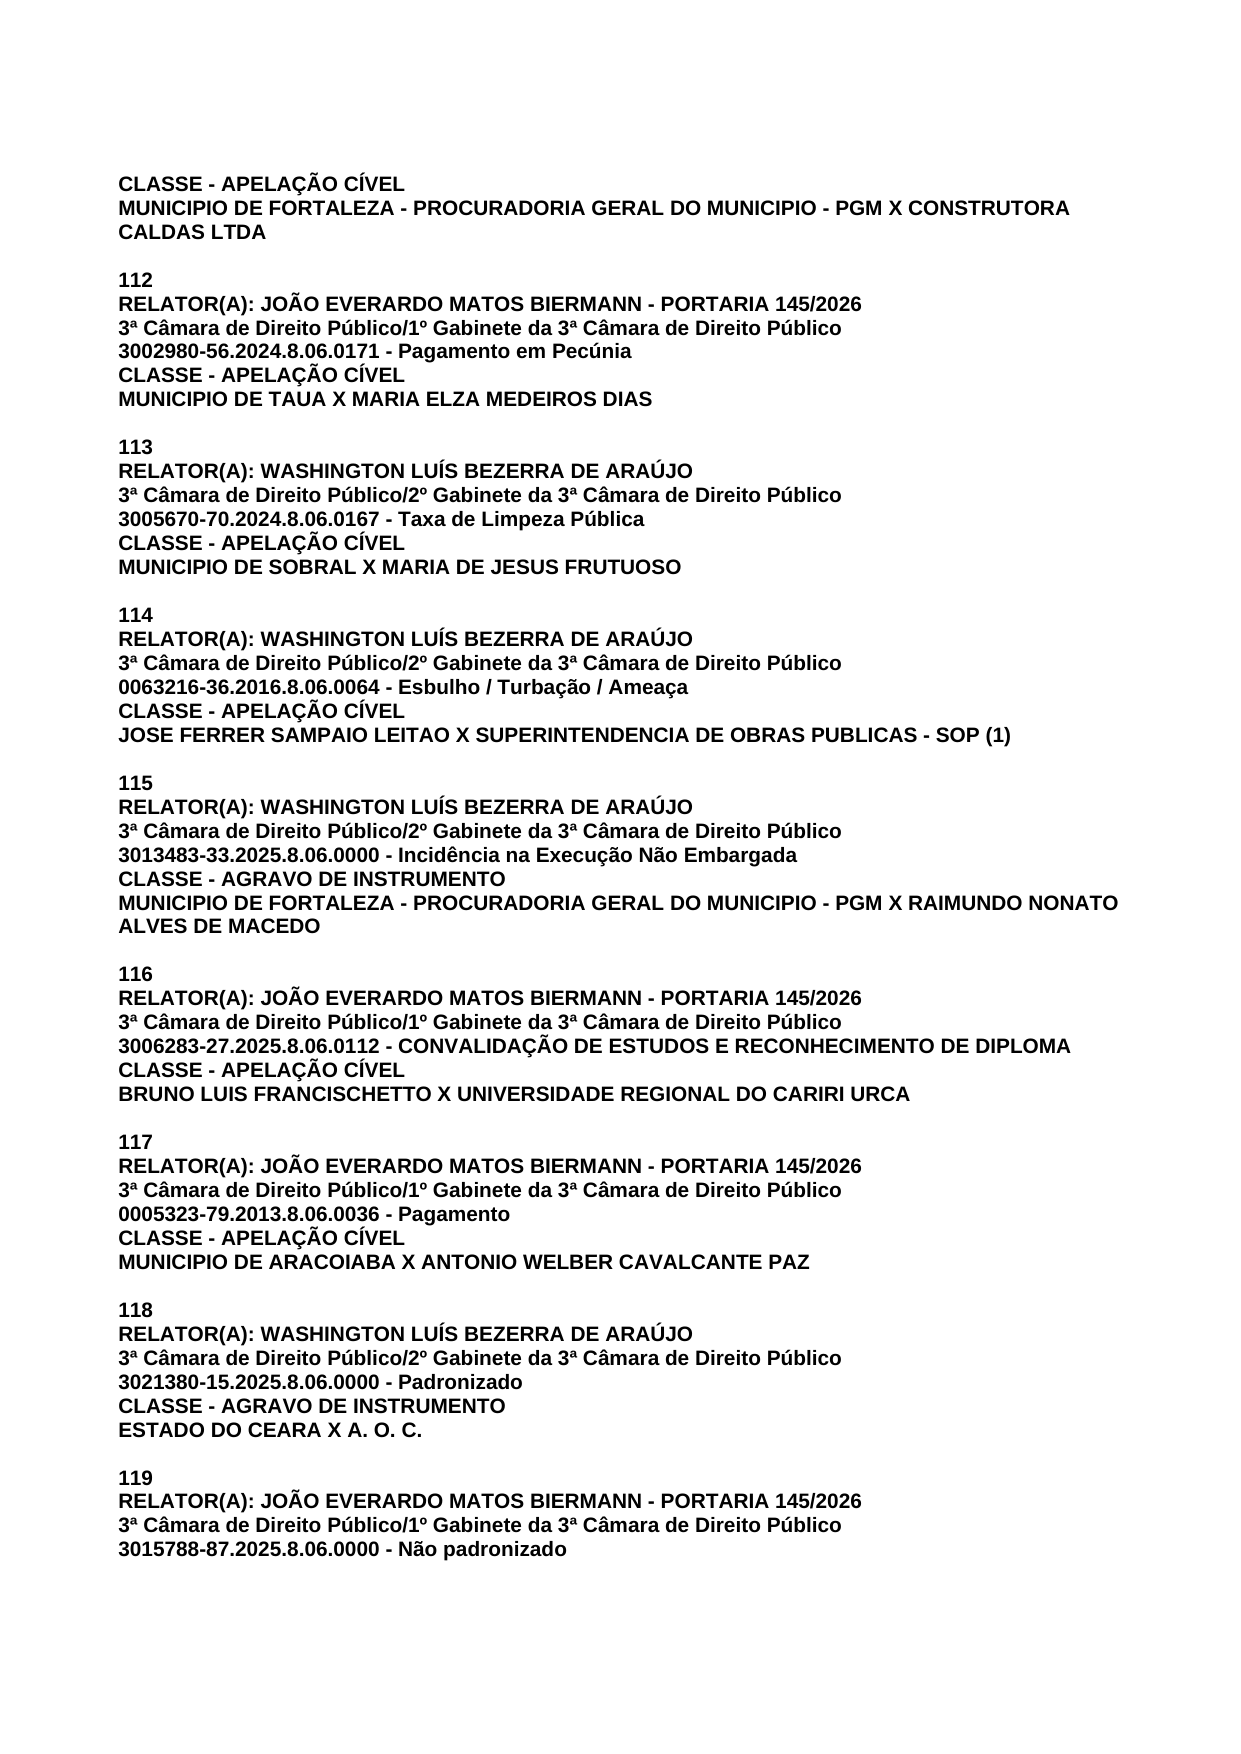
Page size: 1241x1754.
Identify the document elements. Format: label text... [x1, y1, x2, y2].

text 3ª Câmara de Direito Público/2º Gabinete da 3ª Câmara de Direito Público [118, 1346, 1122, 1369]
text 3013483-33.2025.8.06.0000 - Incidência na Execução Não Embargada [118, 842, 1122, 866]
text 3ª Câmara de Direito Público/1º Gabinete da 3ª Câmara de Direito Público [118, 1010, 1122, 1034]
text CLASSE - APELAÇÃO CÍVEL [118, 172, 1122, 196]
text MUNICIPIO DE FORTALEZA - PROCURADORIA GERAL DO MUNICIPIO - PGM X RAIMUNDO NONATO ALVES DE MACEDO [118, 890, 1122, 938]
text ESTADO DO CEARA X A. O. C. [118, 1417, 1122, 1441]
text CLASSE - APELAÇÃO CÍVEL [118, 363, 1122, 387]
text 113 [118, 435, 1122, 459]
text 0063216-36.2016.8.06.0064 - Esbulho / Turbação / Ameaça [118, 675, 1122, 699]
text MUNICIPIO DE TAUA X MARIA ELZA MEDEIROS DIAS [118, 387, 1122, 411]
text CLASSE - APELAÇÃO CÍVEL [118, 1226, 1122, 1250]
text 3005670-70.2024.8.06.0167 - Taxa de Limpeza Pública [118, 507, 1122, 531]
text 114 [118, 603, 1122, 627]
text RELATOR(A): JOÃO EVERARDO MATOS BIERMANN - PORTARIA 145/2026 [118, 986, 1122, 1010]
text RELATOR(A): JOÃO EVERARDO MATOS BIERMANN - PORTARIA 145/2026 [118, 1154, 1122, 1178]
text CLASSE - AGRAVO DE INSTRUMENTO [118, 866, 1122, 890]
text CLASSE - APELAÇÃO CÍVEL [118, 1058, 1122, 1082]
text BRUNO LUIS FRANCISCHETTO X UNIVERSIDADE REGIONAL DO CARIRI URCA [118, 1082, 1122, 1106]
text RELATOR(A): JOÃO EVERARDO MATOS BIERMANN - PORTARIA 145/2026 [118, 1489, 1122, 1513]
text 3ª Câmara de Direito Público/1º Gabinete da 3ª Câmara de Direito Público [118, 1513, 1122, 1537]
text JOSE FERRER SAMPAIO LEITAO X SUPERINTENDENCIA DE OBRAS PUBLICAS - SOP (1) [118, 723, 1122, 747]
text 115 [118, 771, 1122, 794]
text RELATOR(A): WASHINGTON LUÍS BEZERRA DE ARAÚJO [118, 794, 1122, 818]
text 117 [118, 1130, 1122, 1154]
text 0005323-79.2013.8.06.0036 - Pagamento [118, 1202, 1122, 1226]
text 3002980-56.2024.8.06.0171 - Pagamento em Pecúnia [118, 339, 1122, 363]
text RELATOR(A): WASHINGTON LUÍS BEZERRA DE ARAÚJO [118, 1322, 1122, 1346]
text 3ª Câmara de Direito Público/1º Gabinete da 3ª Câmara de Direito Público [118, 315, 1122, 339]
text RELATOR(A): WASHINGTON LUÍS BEZERRA DE ARAÚJO [118, 459, 1122, 483]
text CLASSE - APELAÇÃO CÍVEL [118, 531, 1122, 555]
text MUNICIPIO DE SOBRAL X MARIA DE JESUS FRUTUOSO [118, 555, 1122, 579]
text 3ª Câmara de Direito Público/2º Gabinete da 3ª Câmara de Direito Público [118, 651, 1122, 675]
text CLASSE - APELAÇÃO CÍVEL [118, 699, 1122, 723]
text RELATOR(A): WASHINGTON LUÍS BEZERRA DE ARAÚJO [118, 627, 1122, 651]
text MUNICIPIO DE ARACOIABA X ANTONIO WELBER CAVALCANTE PAZ [118, 1250, 1122, 1274]
text 112 [118, 267, 1122, 291]
text 3ª Câmara de Direito Público/2º Gabinete da 3ª Câmara de Direito Público [118, 818, 1122, 842]
text CLASSE - AGRAVO DE INSTRUMENTO [118, 1393, 1122, 1417]
text 118 [118, 1298, 1122, 1322]
text MUNICIPIO DE FORTALEZA - PROCURADORIA GERAL DO MUNICIPIO - PGM X CONSTRUTORA CALDAS LTDA [118, 196, 1122, 243]
text 3ª Câmara de Direito Público/2º Gabinete da 3ª Câmara de Direito Público [118, 483, 1122, 507]
text 116 [118, 962, 1122, 986]
text 3006283-27.2025.8.06.0112 - CONVALIDAÇÃO DE ESTUDOS E RECONHECIMENTO DE DIPLOMA [118, 1034, 1122, 1058]
text 3015788-87.2025.8.06.0000 - Não padronizado [118, 1537, 1122, 1561]
text 3021380-15.2025.8.06.0000 - Padronizado [118, 1369, 1122, 1393]
text 119 [118, 1465, 1122, 1489]
text RELATOR(A): JOÃO EVERARDO MATOS BIERMANN - PORTARIA 145/2026 [118, 291, 1122, 315]
text 3ª Câmara de Direito Público/1º Gabinete da 3ª Câmara de Direito Público [118, 1178, 1122, 1202]
